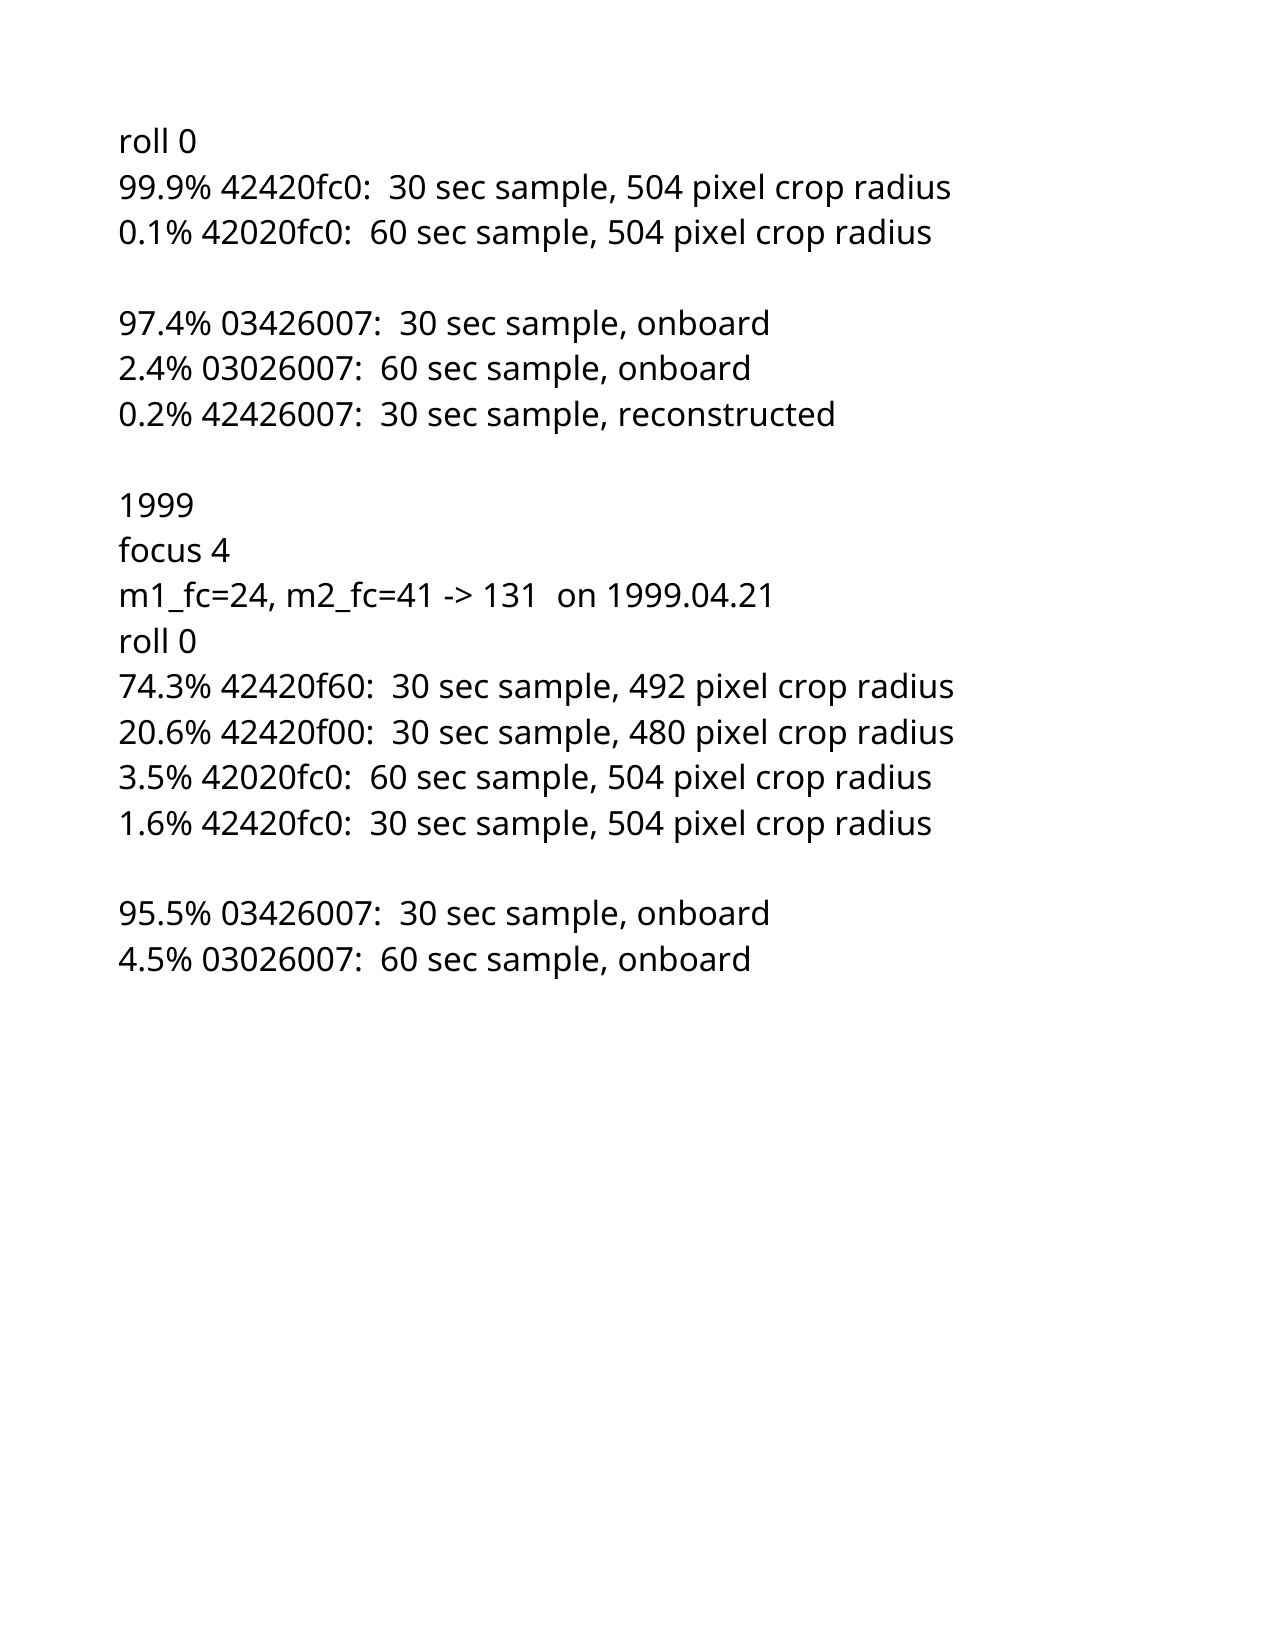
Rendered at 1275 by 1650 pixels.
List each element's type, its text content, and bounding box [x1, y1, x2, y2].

text 97.4% 03426007: 30 sec sample, onboard [118, 300, 1157, 345]
text 1.6% 42420fc0: 30 sec sample, 504 pixel crop radius [118, 799, 1157, 845]
text 95.5% 03426007: 30 sec sample, onboard [118, 890, 1157, 936]
text 3.5% 42020fc0: 60 sec sample, 504 pixel crop radius [118, 754, 1157, 799]
text 2.4% 03026007: 60 sec sample, onboard [118, 345, 1157, 391]
text 0.2% 42426007: 30 sec sample, reconstructed [118, 391, 1157, 436]
text 1999 [118, 481, 1157, 527]
text focus 4 [118, 527, 1157, 572]
text 0.1% 42020fc0: 60 sec sample, 504 pixel crop radius [118, 209, 1157, 254]
text 74.3% 42420f60: 30 sec sample, 492 pixel crop radius [118, 663, 1157, 708]
text 20.6% 42420f00: 30 sec sample, 480 pixel crop radius [118, 708, 1157, 754]
text roll 0 [118, 118, 1157, 163]
text 4.5% 03026007: 60 sec sample, onboard [118, 936, 1157, 981]
text m1_fc=24, m2_fc=41 -> 131 on 1999.04.21 [118, 572, 1157, 618]
text roll 0 [118, 618, 1157, 663]
text 99.9% 42420fc0: 30 sec sample, 504 pixel crop radius [118, 163, 1157, 209]
